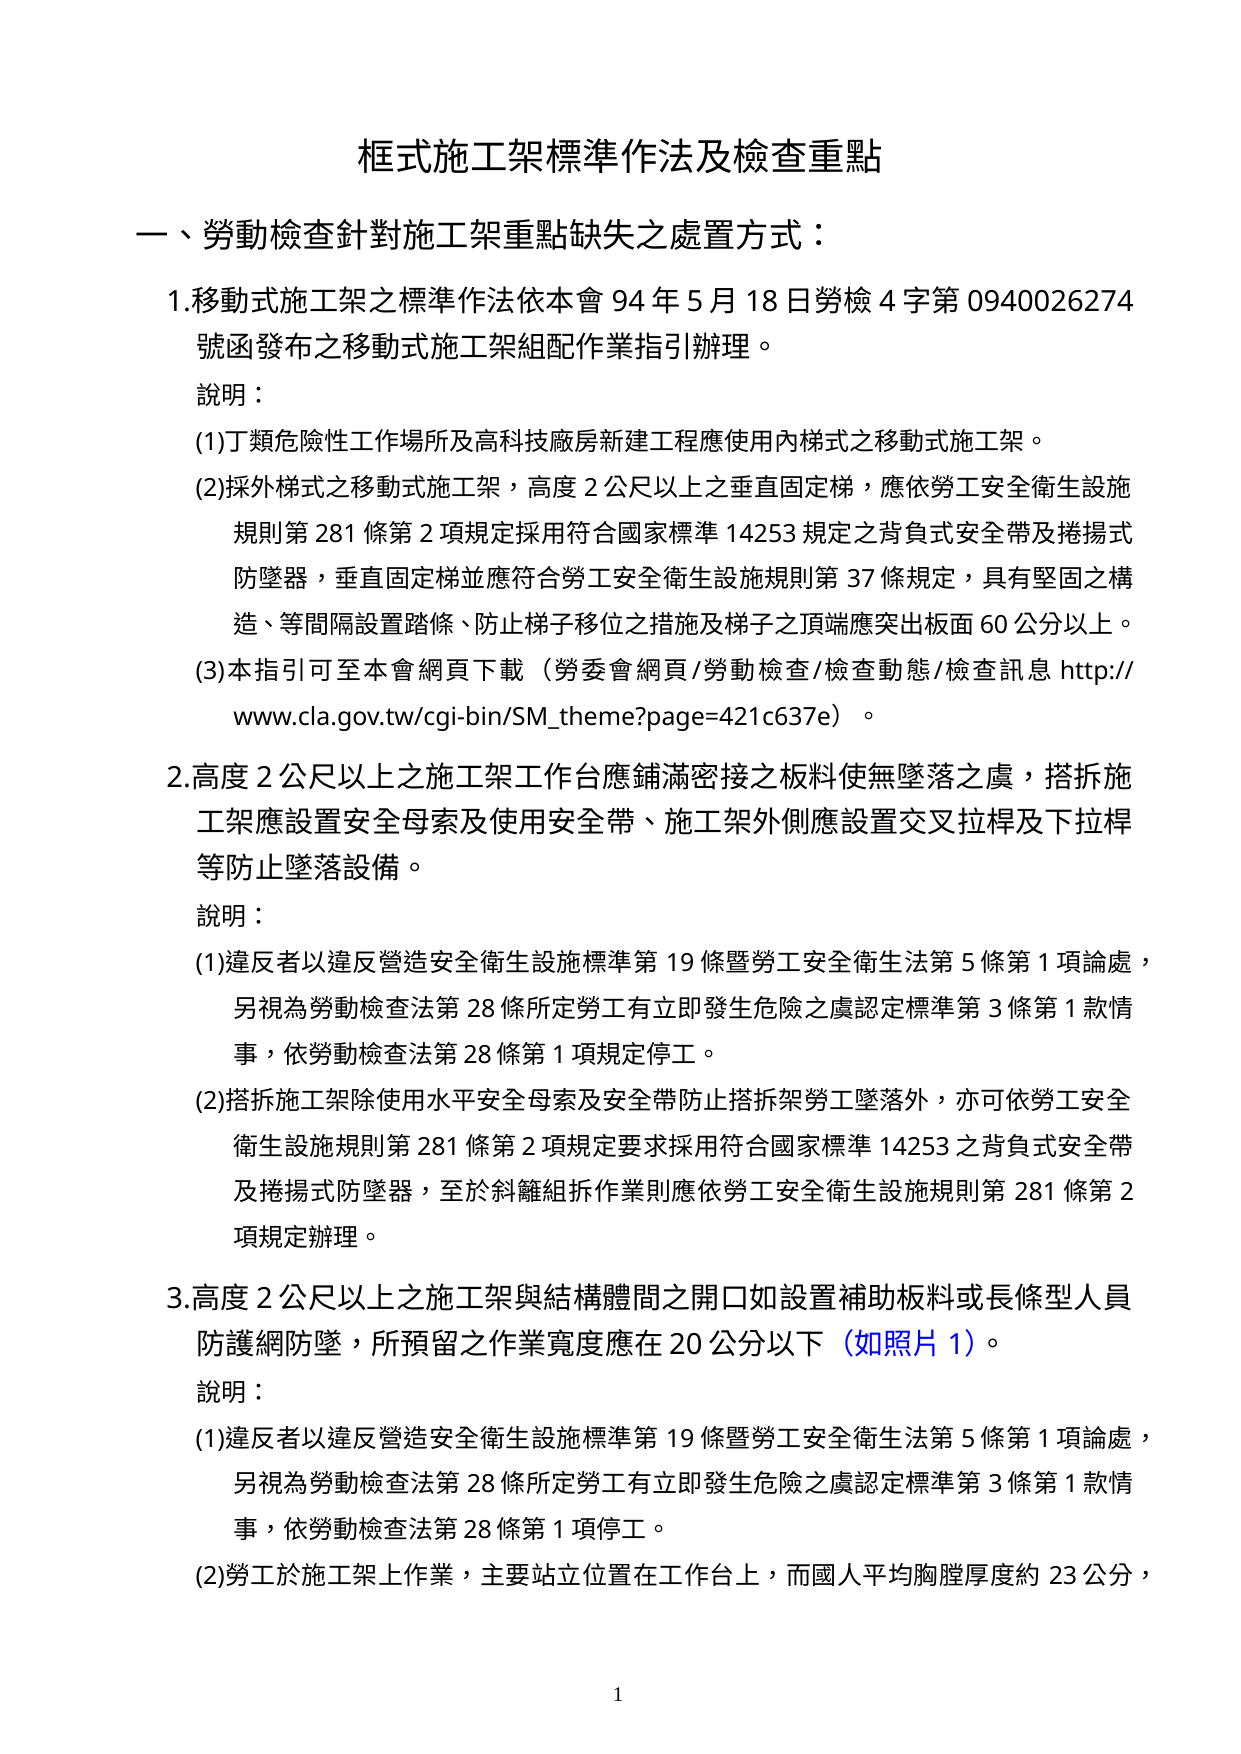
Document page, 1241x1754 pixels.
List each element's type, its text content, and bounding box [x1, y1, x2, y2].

text 1.移動式施工架之標準作法依本會94年5月18日勞檢4字第0940026274號函發布之移動式施工架組配作業指引辦理。 [166, 274, 1134, 366]
text (2)勞工於施工架上作業，主要站立位置在工作台上，而國人平均胸膛厚度約23公分，預留寬度限在20公分以下，以利外牆作業及避免人員墜落。 [195, 1546, 1134, 1592]
text (1)違反者以違反營造安全衛生設施標準第19條暨勞工安全衛生法第5條第1項論處，另視為勞動檢查法第28條所定勞工有立即發生危險之虞認定標準第3條第1款情事，依勞動檢查法第28條第1項規定停工。 [195, 933, 1134, 1071]
text (3)本指引可至本會網頁下載（勞委會網頁/勞動檢查/檢查動態/檢查訊息http://www.cla.gov.tw/cgi-bin/SM_theme?page=421c637e）。 [195, 641, 1134, 733]
text (1)丁類危險性工作場所及高科技廠房新建工程應使用內梯式之移動式施工架。 [195, 412, 1134, 458]
text (2)採外梯式之移動式施工架，高度2公尺以上之垂直固定梯，應依勞工安全衛生設施規則第281條第2項規定採用符合國家標準14253規定之背負式安全帶及捲揚式防墜器，垂直固定梯並應符合勞工安全衛生設施規則第37條規定，具有堅固之構造、等間隔設置踏條、防止梯子移位之措施及梯子之頂端應突出板面60公分以上。 [195, 458, 1134, 641]
text 框式施工架標準作法及檢查重點 [106, 117, 1134, 192]
text 說明： [197, 1363, 1134, 1408]
text (1)違反者以違反營造安全衛生設施標準第19條暨勞工安全衛生法第5條第1項論處，另視為勞動檢查法第28條所定勞工有立即發生危險之虞認定標準第3條第1款情事，依勞動檢查法第28條第1項停工。 [195, 1408, 1134, 1546]
text (2)搭拆施工架除使用水平安全母索及安全帶防止搭拆架勞工墜落外，亦可依勞工安全衛生設施規則第281條第2項規定要求採用符合國家標準14253之背負式安全帶及捲揚式防墜器，至於斜籬組拆作業則應依勞工安全衛生設施規則第281條第2項規定辦理。 [195, 1071, 1134, 1254]
text 一、勞動檢查針對施工架重點缺失之處置方式： [136, 209, 1134, 257]
text 2.高度2公尺以上之施工架工作台應鋪滿密接之板料使無墜落之虞，搭拆施工架應設置安全母索及使用安全帶、施工架外側應設置交叉拉桿及下拉桿等防止墜落設備。 [166, 750, 1134, 887]
text 說明： [196, 366, 1134, 412]
text 3.高度2公尺以上之施工架與結構體間之開口如設置補助板料或長條型人員防護網防墜，所預留之作業寬度應在20公分以下（如照片1）。 [166, 1271, 1134, 1363]
text 說明： [197, 887, 1134, 933]
